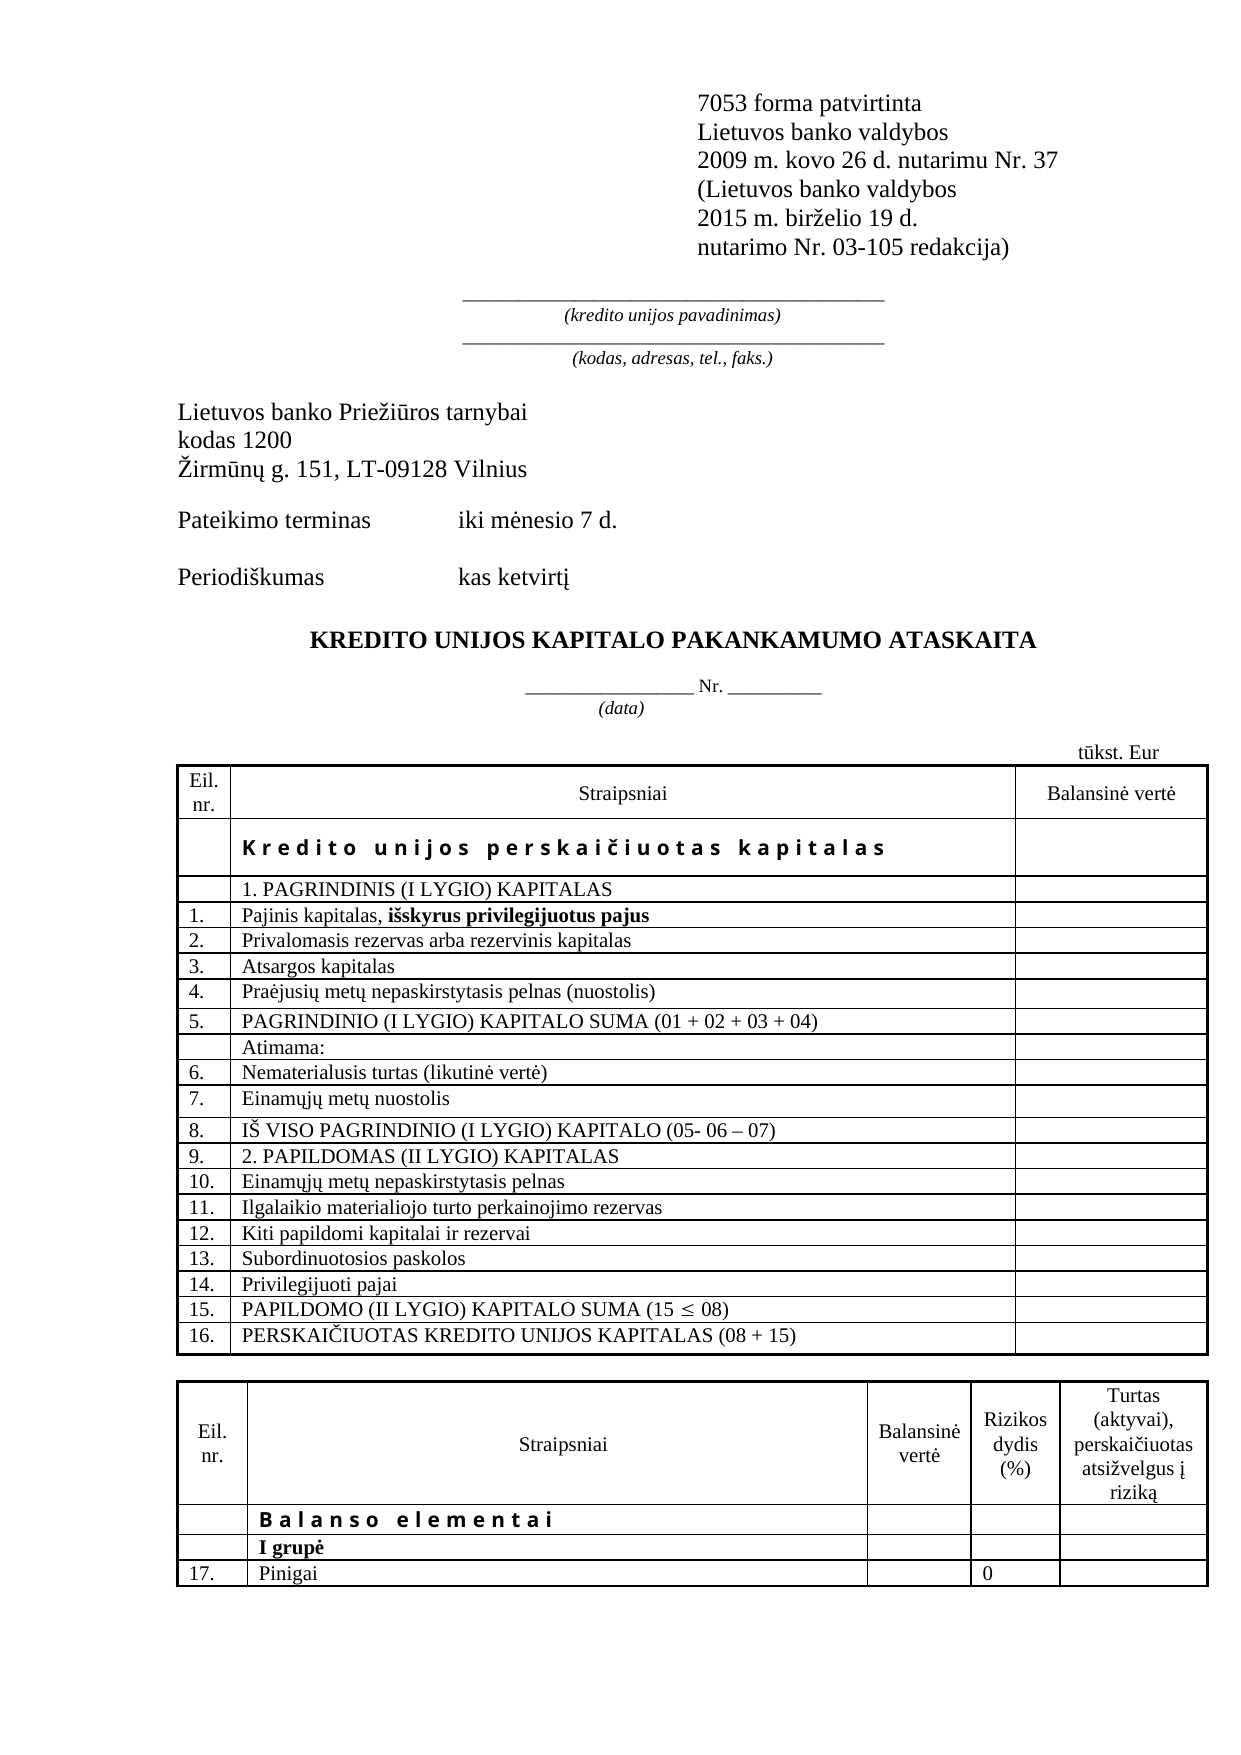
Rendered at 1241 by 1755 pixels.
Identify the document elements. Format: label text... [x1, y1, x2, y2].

text 2015 m. birželio 19 d. [697, 203, 1169, 232]
table_cell Nematerialusis turtas (likutinė vertė) [231, 1060, 1015, 1084]
table_cell [868, 1561, 970, 1585]
text Žirmūnų g. 151, LT-09128 Vilnius [177, 454, 1169, 483]
table_cell 14. [179, 1272, 230, 1296]
table_cell [1016, 1246, 1206, 1270]
table_cell Balanso elementai [248, 1505, 867, 1534]
table_cell PAPILDOMO (II LYGIO) KAPITALO SUMA (15  08) [231, 1297, 1015, 1321]
table_cell [1016, 1272, 1206, 1296]
table_cell 17. [179, 1561, 247, 1585]
table_cell [1016, 1035, 1206, 1059]
table_cell 15. [179, 1297, 230, 1321]
table_cell [1016, 877, 1206, 901]
table_header Balansinė vertė [868, 1383, 970, 1504]
table_cell [1061, 1505, 1206, 1534]
table_cell 6. [179, 1060, 230, 1084]
table_cell IŠ VISO PAGRINDINIO (I LYGIO) KAPITALO (05- 06 – 07) [231, 1118, 1015, 1142]
text (kodas, adresas, tel., faks.) [177, 347, 1169, 368]
table_cell Pajinis kapitalas, išskyrus privilegijuotus pajus [231, 903, 1015, 927]
table_cell Kiti papildomi kapitalai ir rezervai [231, 1221, 1015, 1244]
table_cell 11. [179, 1195, 230, 1219]
text _____________________________________________ [177, 282, 1169, 303]
table_header Eil. nr. [179, 767, 230, 818]
text (data) [177, 697, 1169, 718]
table_header Straipsniai [231, 767, 1015, 818]
table_cell 8. [179, 1118, 230, 1142]
table_header Eil. nr. [179, 1383, 247, 1504]
table_cell [1016, 903, 1206, 927]
table_cell Privilegijuoti pajai [231, 1272, 1015, 1296]
table_cell [1061, 1561, 1206, 1585]
table_cell 10. [179, 1169, 230, 1193]
text __________________ Nr. __________ [177, 675, 1169, 697]
table_cell 2. PAPILDOMAS (II LYGIO) KAPITALAS [231, 1144, 1015, 1168]
table_cell 5. [179, 1009, 230, 1033]
table_cell 12. [179, 1221, 230, 1244]
table_cell 0 [972, 1561, 1059, 1585]
table_cell Praėjusių metų nepaskirstytasis pelnas (nuostolis) [231, 980, 1015, 1007]
text Lietuvos banko Priežiūros tarnybai [177, 397, 1169, 426]
text _____________________________________________ [177, 325, 1169, 347]
table_cell Ilgalaikio materialiojo turto perkainojimo rezervas [231, 1195, 1015, 1219]
table_cell [1016, 1323, 1206, 1353]
table_cell 3. [179, 954, 230, 978]
table_cell [1016, 1009, 1206, 1033]
table_cell [1016, 1297, 1206, 1321]
table_cell [972, 1505, 1059, 1534]
table_cell [179, 1505, 247, 1534]
table_cell [868, 1505, 970, 1534]
table_cell [179, 1035, 230, 1059]
table_cell PERSKAIČIUOTAS KREDITO UNIJOS KAPITALAS (08 + 15) [231, 1323, 1015, 1353]
table_cell [1016, 1144, 1206, 1168]
table_cell [1016, 1060, 1206, 1084]
table_header Turtas (aktyvai), perskaičiuotas atsižvelgus į riziką [1061, 1383, 1206, 1504]
table_cell Einamųjų metų nepaskirstytasis pelnas [231, 1169, 1015, 1193]
table_cell 1. [179, 903, 230, 927]
table_cell Privalomasis rezervas arba rezervinis kapitalas [231, 928, 1015, 952]
table_cell 13. [179, 1246, 230, 1270]
text (kredito unijos pavadinimas) [177, 303, 1169, 325]
table_cell [1016, 1195, 1206, 1219]
table_cell Kredito unijos perskaičiuotas kapitalas [231, 819, 1015, 875]
table_cell [868, 1535, 970, 1559]
table_cell Atsargos kapitalas [231, 954, 1015, 978]
table_cell [179, 819, 230, 875]
table_cell [1016, 980, 1206, 1007]
text 2009 m. kovo 26 d. nutarimu Nr. 37 [697, 145, 1169, 174]
table_cell [1016, 1221, 1206, 1244]
table_header Straipsniai [248, 1383, 867, 1504]
table_cell 7. [179, 1086, 230, 1116]
table_cell [1016, 1169, 1206, 1193]
table_cell 1. PAGRINDINIS (I LYGIO) KAPITALAS [231, 877, 1015, 901]
text Pateikimo terminas iki mėnesio 7 d. [177, 505, 1169, 533]
table_cell 16. [179, 1323, 230, 1353]
text Periodiškumas kas ketvirtį [177, 562, 1169, 591]
table_cell 2. [179, 928, 230, 952]
table_cell PAGRINDINIO (I LYGIO) KAPITALO SUMA (01 + 02 + 03 + 04) [231, 1009, 1015, 1033]
text kodas 1200 [177, 426, 1169, 454]
text 7053 forma patvirtinta [697, 88, 1169, 117]
text Lietuvos banko valdybos [697, 117, 1169, 145]
table_cell Atimama: [231, 1035, 1015, 1059]
table_header Rizikos dydis (%) [972, 1383, 1059, 1504]
table_cell 4. [179, 980, 230, 1007]
text (Lietuvos banko valdybos [697, 174, 1169, 203]
table_cell [1016, 954, 1206, 978]
table_cell Pinigai [248, 1561, 867, 1585]
table_cell [972, 1535, 1059, 1559]
text KREDITO UNIJOS KAPITALO PAKANKAMUMO ATASKAITA [177, 625, 1169, 654]
table_cell Subordinuotosios paskolos [231, 1246, 1015, 1270]
text nutarimo Nr. 03-105 redakcija) [697, 232, 1169, 260]
table_header Balansinė vertė [1016, 767, 1206, 818]
table_cell I grupė [248, 1535, 867, 1559]
table_cell [179, 1535, 247, 1559]
table_cell Einamųjų metų nuostolis [231, 1086, 1015, 1116]
table_cell [1016, 928, 1206, 952]
table_cell [1016, 1086, 1206, 1116]
table_cell [179, 877, 230, 901]
table_cell [1061, 1535, 1206, 1559]
table_cell 9. [179, 1144, 230, 1168]
table_cell [1016, 1118, 1206, 1142]
text tūkst. Eur [177, 740, 1169, 764]
table_cell [1016, 819, 1206, 875]
